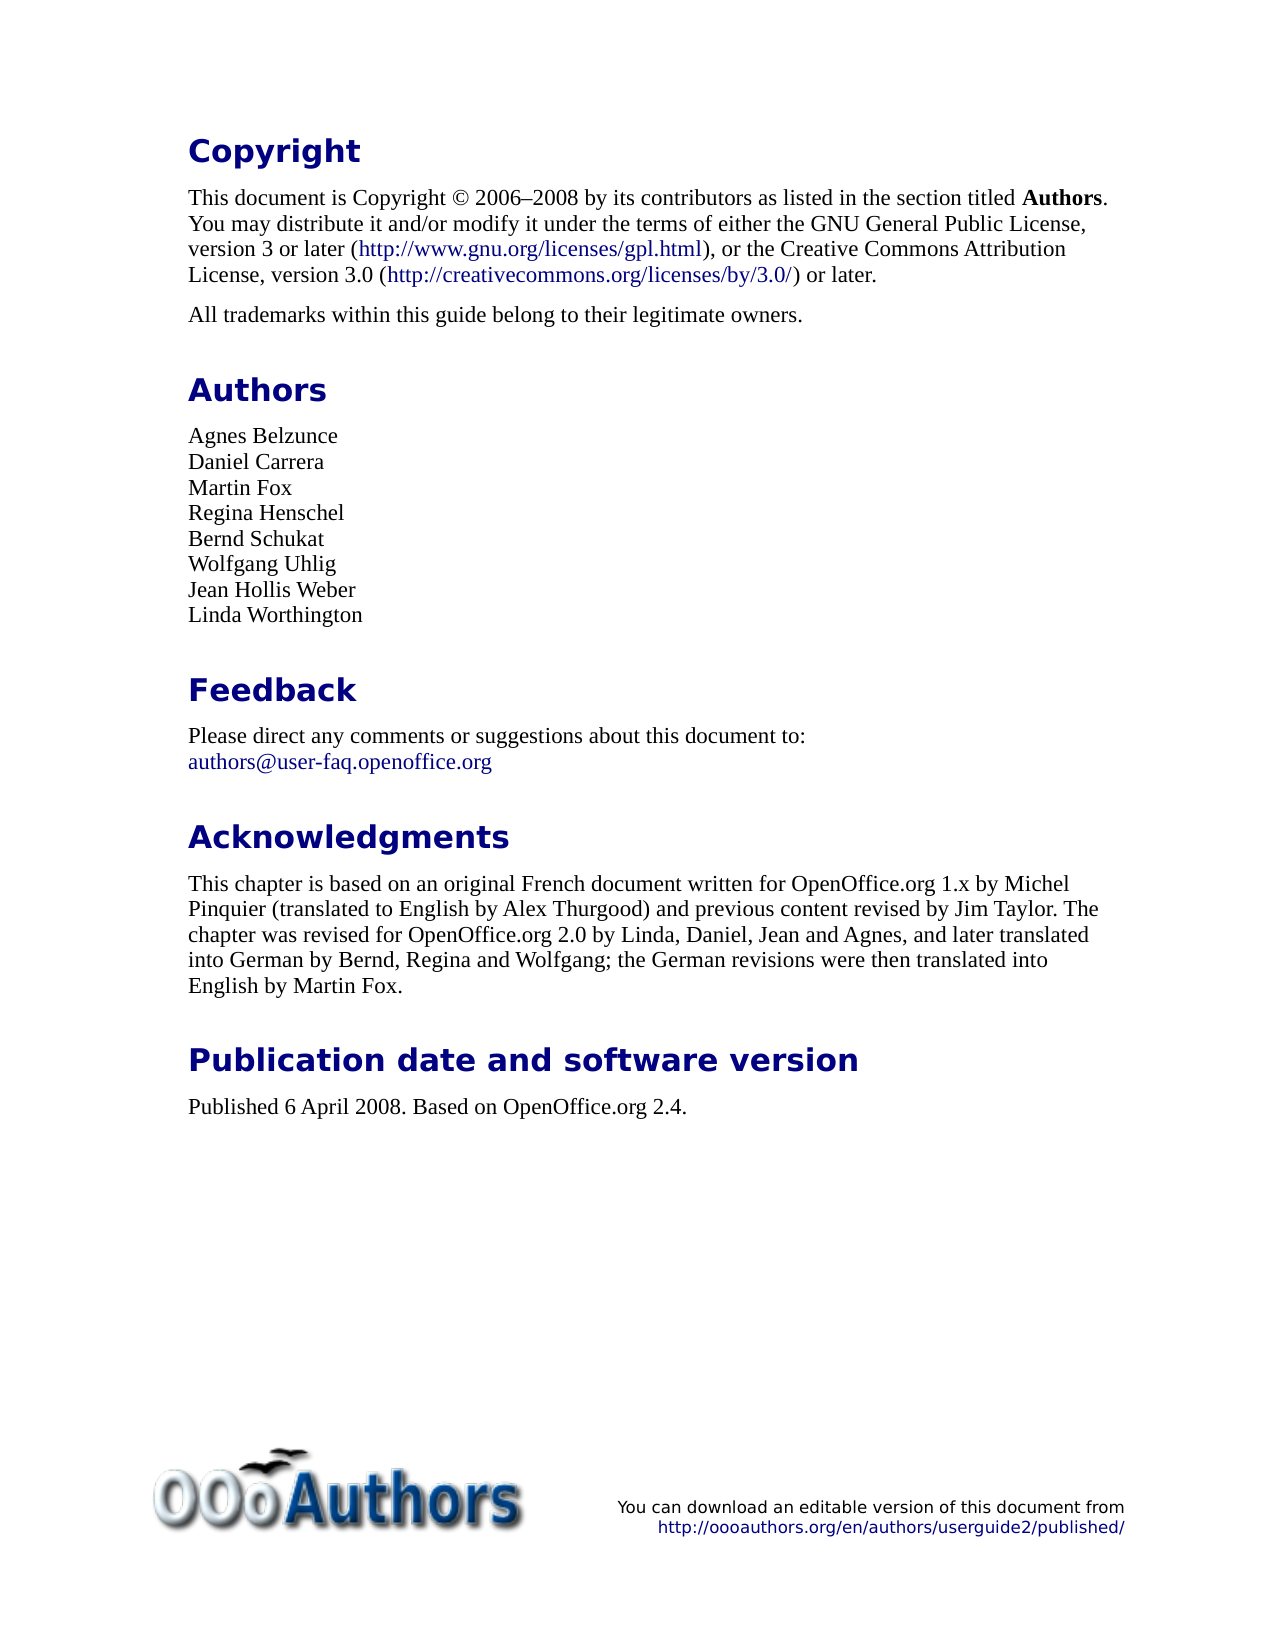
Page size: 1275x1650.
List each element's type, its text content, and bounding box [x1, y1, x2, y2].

text Agnes Belzunce Daniel Carrera Martin Fox Regina Henschel Bernd Schukat Wolfgang Uhlig Jean Hollis Weber Linda Worthington [188, 423, 1125, 627]
subtitle Copyright [188, 134, 1125, 170]
text All trademarks within this guide belong to their legitimate owners. [188, 302, 1125, 327]
subtitle Acknowledgments [188, 819, 1125, 856]
picture [147, 1435, 532, 1538]
text Published 6 April 2008. Based on OpenOffice.org 2.4. [188, 1094, 1125, 1119]
text Please direct any comments or suggestions about this document to: authors@user-faq.openoffice.org [188, 723, 1125, 774]
subtitle Publication date and software version [188, 1043, 1125, 1079]
text This document is Copyright © 2006–2008 by its contributors as listed in the section titled Authors. You may distribute it and/or modify it under the terms of either the GNU General Public License, version 3 or later (http://www.gnu.org/licenses/gpl.html), or the Creative Commons Attribution License, version 3.0 (http://creativecommons.org/licenses/by/3.0/) or later. [188, 185, 1125, 287]
subtitle Authors [188, 372, 1125, 408]
text This chapter is based on an original French document written for OpenOffice.org 1.x by Michel Pinquier (translated to English by Alex Thurgood) and previous content revised by Jim Taylor. The chapter was revised for OpenOffice.org 2.0 by Linda, Daniel, Jean and Agnes, and later translated into German by Bernd, Regina and Wolfgang; the German revisions were then translated into English by Martin Fox. [188, 870, 1125, 998]
subtitle Feedback [188, 672, 1125, 709]
